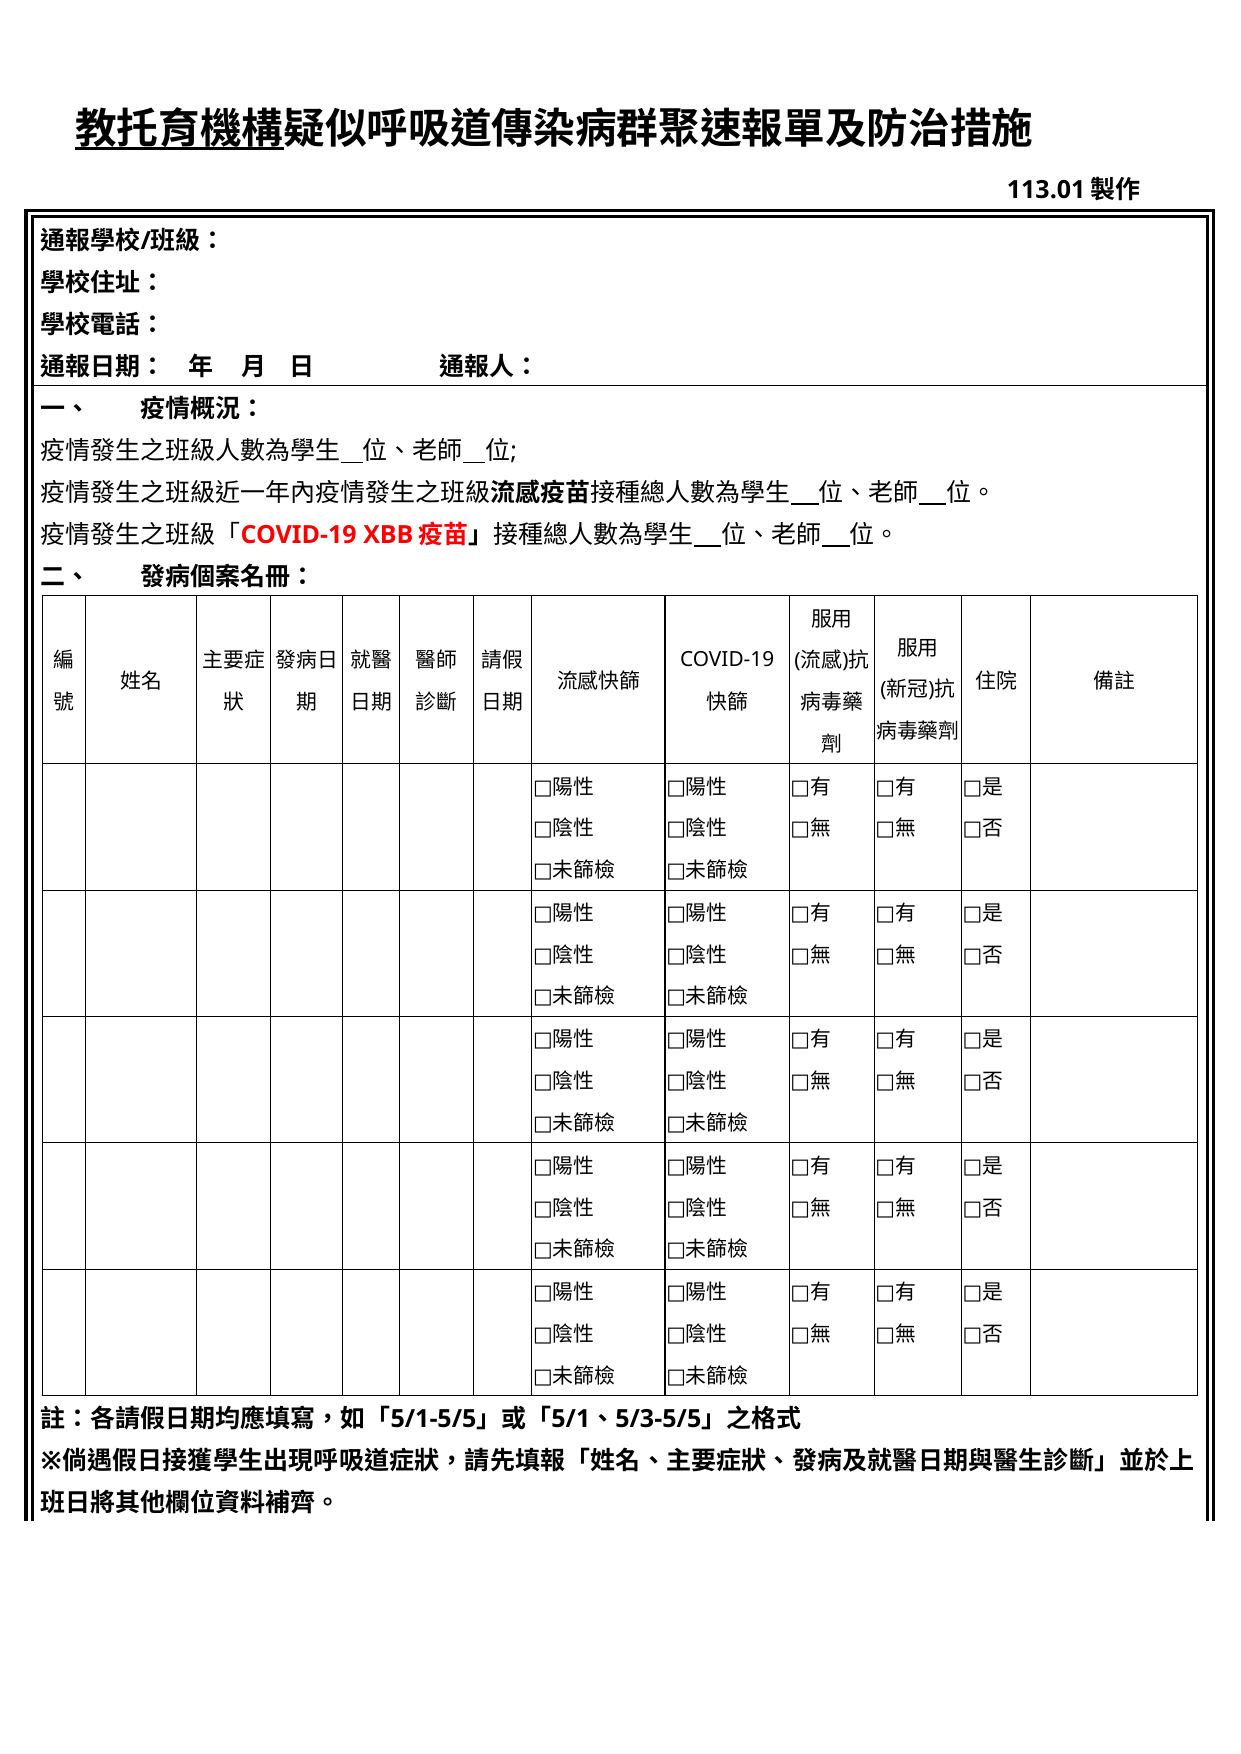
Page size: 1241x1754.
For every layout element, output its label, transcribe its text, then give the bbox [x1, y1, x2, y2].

table_cell □陽性 □陰性 □未篩檢 [666, 1143, 789, 1268]
table_cell [271, 1017, 342, 1142]
table_cell [400, 891, 473, 1016]
table_header 服用 (新冠)抗病毒藥劑 [875, 596, 961, 763]
table_cell [400, 764, 473, 889]
table_header 醫師 診斷 [400, 596, 473, 763]
table_cell [197, 1270, 270, 1395]
table_cell [43, 1017, 85, 1142]
table_cell □陽性 □陰性 □未篩檢 [532, 764, 664, 889]
table_cell [474, 1143, 531, 1268]
table_cell □陽性 □陰性 □未篩檢 [666, 891, 789, 1016]
table_cell □有 □無 [790, 1270, 874, 1395]
table_cell [400, 1270, 473, 1395]
table_cell [343, 1017, 399, 1142]
table_cell □是 □否 [962, 1143, 1030, 1268]
table_cell [271, 764, 342, 889]
table_cell [86, 891, 196, 1016]
table_cell □是 □否 [962, 1017, 1030, 1142]
table_cell □有 □無 [790, 764, 874, 889]
table_header 住院 [962, 596, 1030, 763]
table_header 通報學校/班級： 學校住址： 學校電話： 通報日期： 年 月 日 通報人： [29, 212, 1210, 385]
table_header 服用 (流感)抗病毒藥劑 [790, 596, 874, 763]
table_cell □有 □無 [875, 1017, 961, 1142]
table_header 流感快篩 [532, 596, 664, 763]
table_cell □是 □否 [962, 891, 1030, 1016]
table_cell □有 □無 [875, 891, 961, 1016]
table_cell [271, 1270, 342, 1395]
table_cell [43, 1270, 85, 1395]
table_header 編號 [43, 596, 85, 763]
table_cell [1031, 891, 1197, 1016]
table_cell [343, 1143, 399, 1268]
table_header 發病日期 [271, 596, 342, 763]
table_header 就醫日期 [343, 596, 399, 763]
table_cell □陽性 □陰性 □未篩檢 [666, 764, 789, 889]
table_header COVID-19 快篩 [666, 596, 789, 763]
table_cell □有 □無 [790, 1017, 874, 1142]
table_header 請假 日期 [474, 596, 531, 763]
table_cell [1031, 764, 1197, 889]
table_cell □陽性 □陰性 □未篩檢 [666, 1270, 789, 1395]
table_header 備註 [1031, 596, 1197, 763]
table_cell [86, 764, 196, 889]
table_cell [271, 891, 342, 1016]
table_cell □是 □否 [962, 764, 1030, 889]
table_cell [43, 1143, 85, 1268]
text 113.01製作 [75, 167, 1140, 209]
table_cell □陽性 □陰性 □未篩檢 [532, 1270, 664, 1395]
table_cell □是 □否 [962, 1270, 1030, 1395]
table_cell [400, 1143, 473, 1268]
table_cell [1031, 1270, 1197, 1395]
table_cell □陽性 □陰性 □未篩檢 [532, 1017, 664, 1142]
table_cell [474, 1270, 531, 1395]
table_cell [271, 1143, 342, 1268]
table_cell [197, 1143, 270, 1268]
table_cell [343, 891, 399, 1016]
table_cell [474, 764, 531, 889]
table_cell □有 □無 [790, 1143, 874, 1268]
table_cell [43, 764, 85, 889]
text 教托育機構疑似呼吸道傳染病群聚速報單及防治措施 [75, 83, 1165, 167]
table_cell [1031, 1143, 1197, 1268]
table_cell [43, 891, 85, 1016]
table_cell [197, 891, 270, 1016]
table_cell [343, 1270, 399, 1395]
table_cell □陽性 □陰性 □未篩檢 [532, 891, 664, 1016]
table_cell [474, 891, 531, 1016]
table_cell [86, 1270, 196, 1395]
table_cell □陽性 □陰性 □未篩檢 [666, 1017, 789, 1142]
table_cell [343, 764, 399, 889]
table_cell 疫情概況： 疫情發生之班級人數為學生 位、老師 位; 疫情發生之班級近一年內疫情發生之班級流感疫苗接種總人數為學生 位、老師 位。 疫情發生之班級「COVID-19 XBB疫苗」接種總人數為學生 位、老師 位。 發病個案名冊： 註：各請假日期均應填寫，如「5/1-5/5」或「5/1、5/3-5/5」之格式 ※倘遇假日接獲學生出現呼吸道症狀，請先填報「姓名、主要症狀、發病及就醫日期與醫生診斷」並於上班日將其他欄位資料補齊。 [34, 386, 1206, 1521]
table_cell [474, 1017, 531, 1142]
table_cell □陽性 □陰性 □未篩檢 [532, 1143, 664, 1268]
table_cell [86, 1017, 196, 1142]
table_cell [197, 1017, 270, 1142]
table_cell [1031, 1017, 1197, 1142]
table_cell □有 □無 [790, 891, 874, 1016]
table_cell □有 □無 [875, 764, 961, 889]
table_cell [197, 764, 270, 889]
table_cell □有 □無 [875, 1270, 961, 1395]
table_header 姓名 [86, 596, 196, 763]
table_header 主要症狀 [197, 596, 270, 763]
table_cell [400, 1017, 473, 1142]
table_cell □有 □無 [875, 1143, 961, 1268]
table_cell [86, 1143, 196, 1268]
